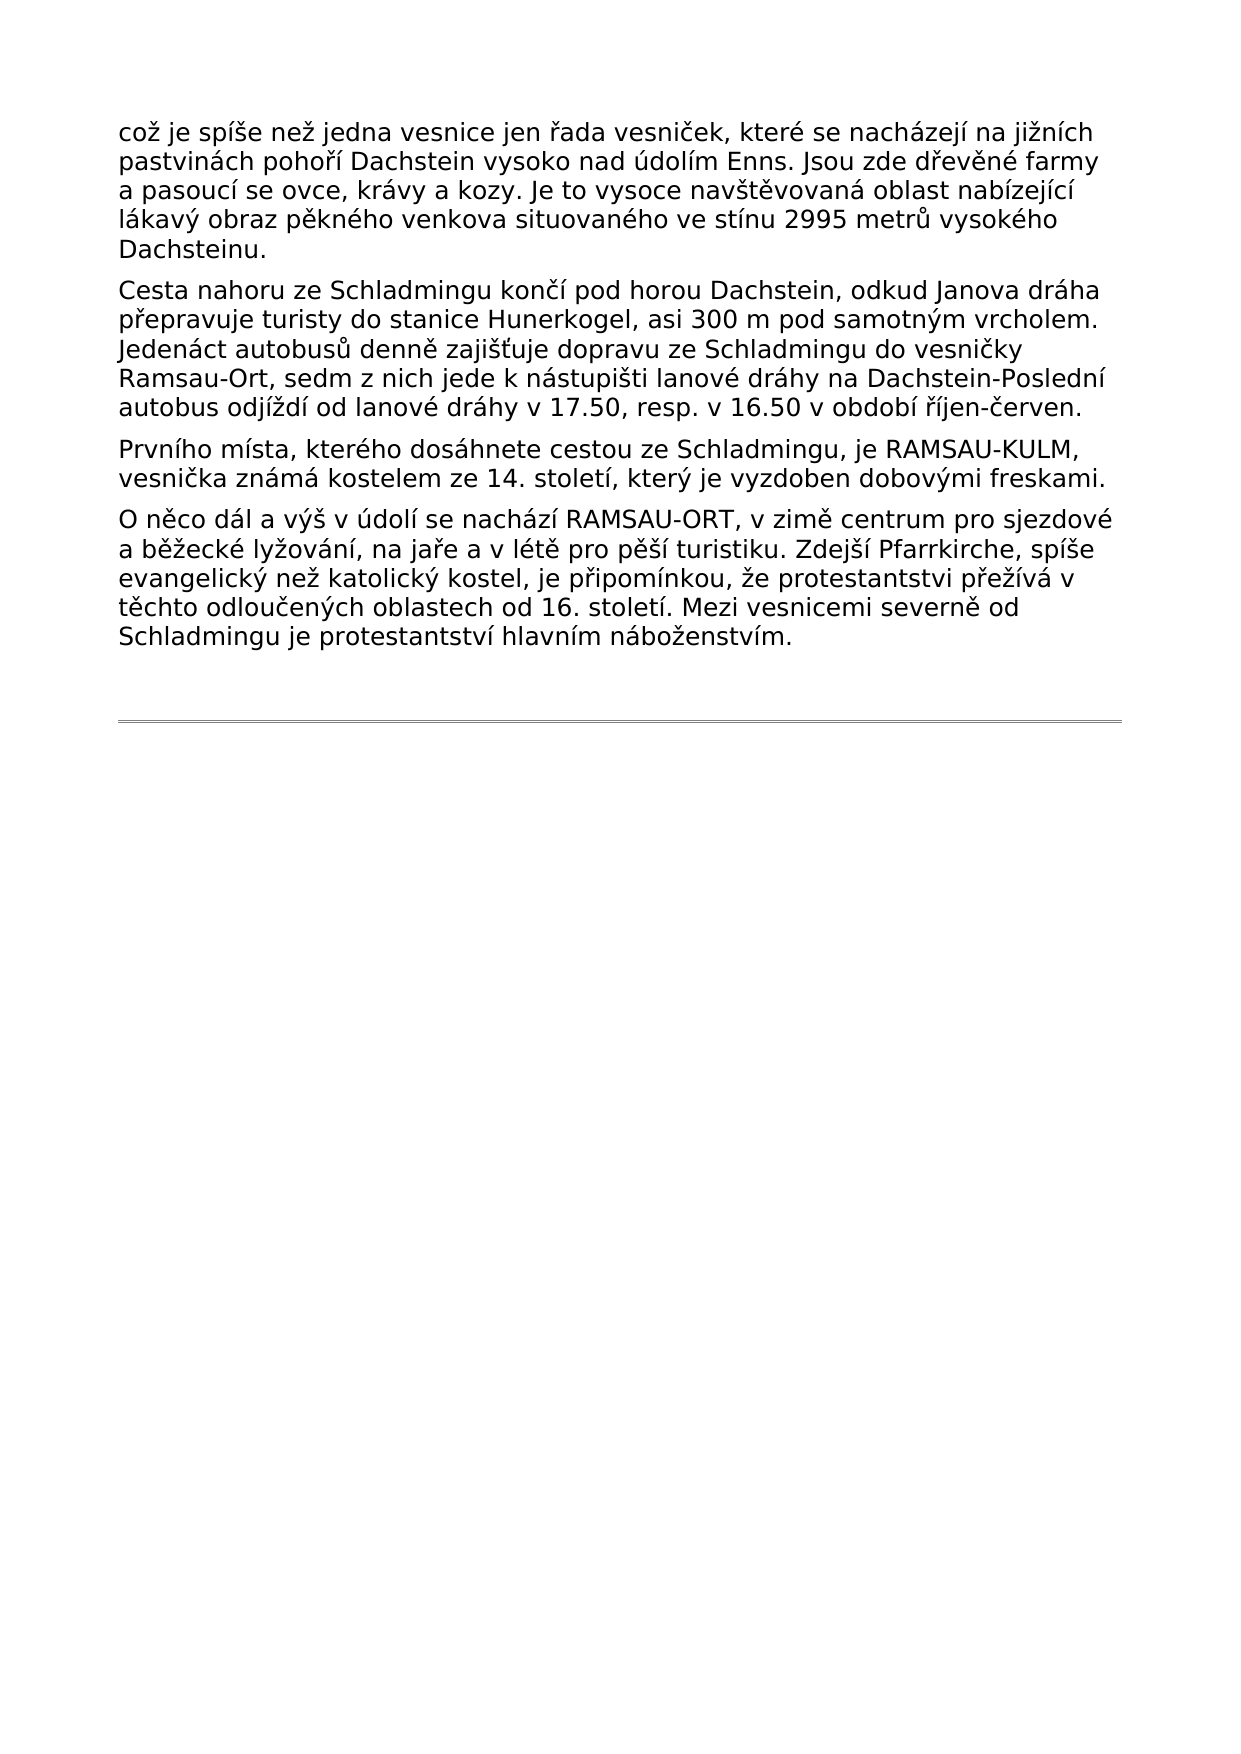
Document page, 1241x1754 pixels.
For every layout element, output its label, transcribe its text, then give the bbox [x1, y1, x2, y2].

text což je spíše než jedna vesnice jen řada vesniček, které se nacházejí na jižních pastvinách pohoří Dachstein vysoko nad údolím Enns. Jsou zde dřevěné farmy a pasoucí se ovce, krávy a kozy. Je to vysoce navštěvovaná oblast nabízející lákavý obraz pěkného venkova situovaného ve stínu 2995 metrů vysokého Dachsteinu. [118, 118, 1122, 264]
text ﻿ [118, 664, 1122, 693]
text O něco dál a výš v údolí se nachází RAMSAU-ORT, v zimě centrum pro sjezdové a běžecké lyžování, na jaře a v létě pro pěší turistiku. Zdejší Pfarrkirche, spíše evangelický než katolický kostel, je připomínkou, že protestantstvi přežívá v těchto odloučených oblastech od 16. století. Mezi vesnicemi severně od Schladmingu je protestantství hlavním náboženstvím. [118, 506, 1122, 651]
text Prvního místa, kterého dosáhnete cestou ze Schladmingu, je RAMSAU-KULM, vesnička známá kostelem ze 14. století, který je vyzdoben dobovými freskami. [118, 435, 1122, 493]
text Cesta nahoru ze Schladmingu končí pod horou Dachstein, odkud Janova dráha přepravuje turisty do stanice Hunerkogel, asi 300 m pod samotným vrcholem. Jedenáct autobusů denně zajišťuje dopravu ze Schladmingu do vesničky Ramsau-Ort, sedm z nich jede k nástupišti lanové dráhy na Dachstein-Poslední autobus odjíždí od lanové dráhy v 17.50, resp. v 16.50 v období říjen-červen. [118, 276, 1122, 422]
